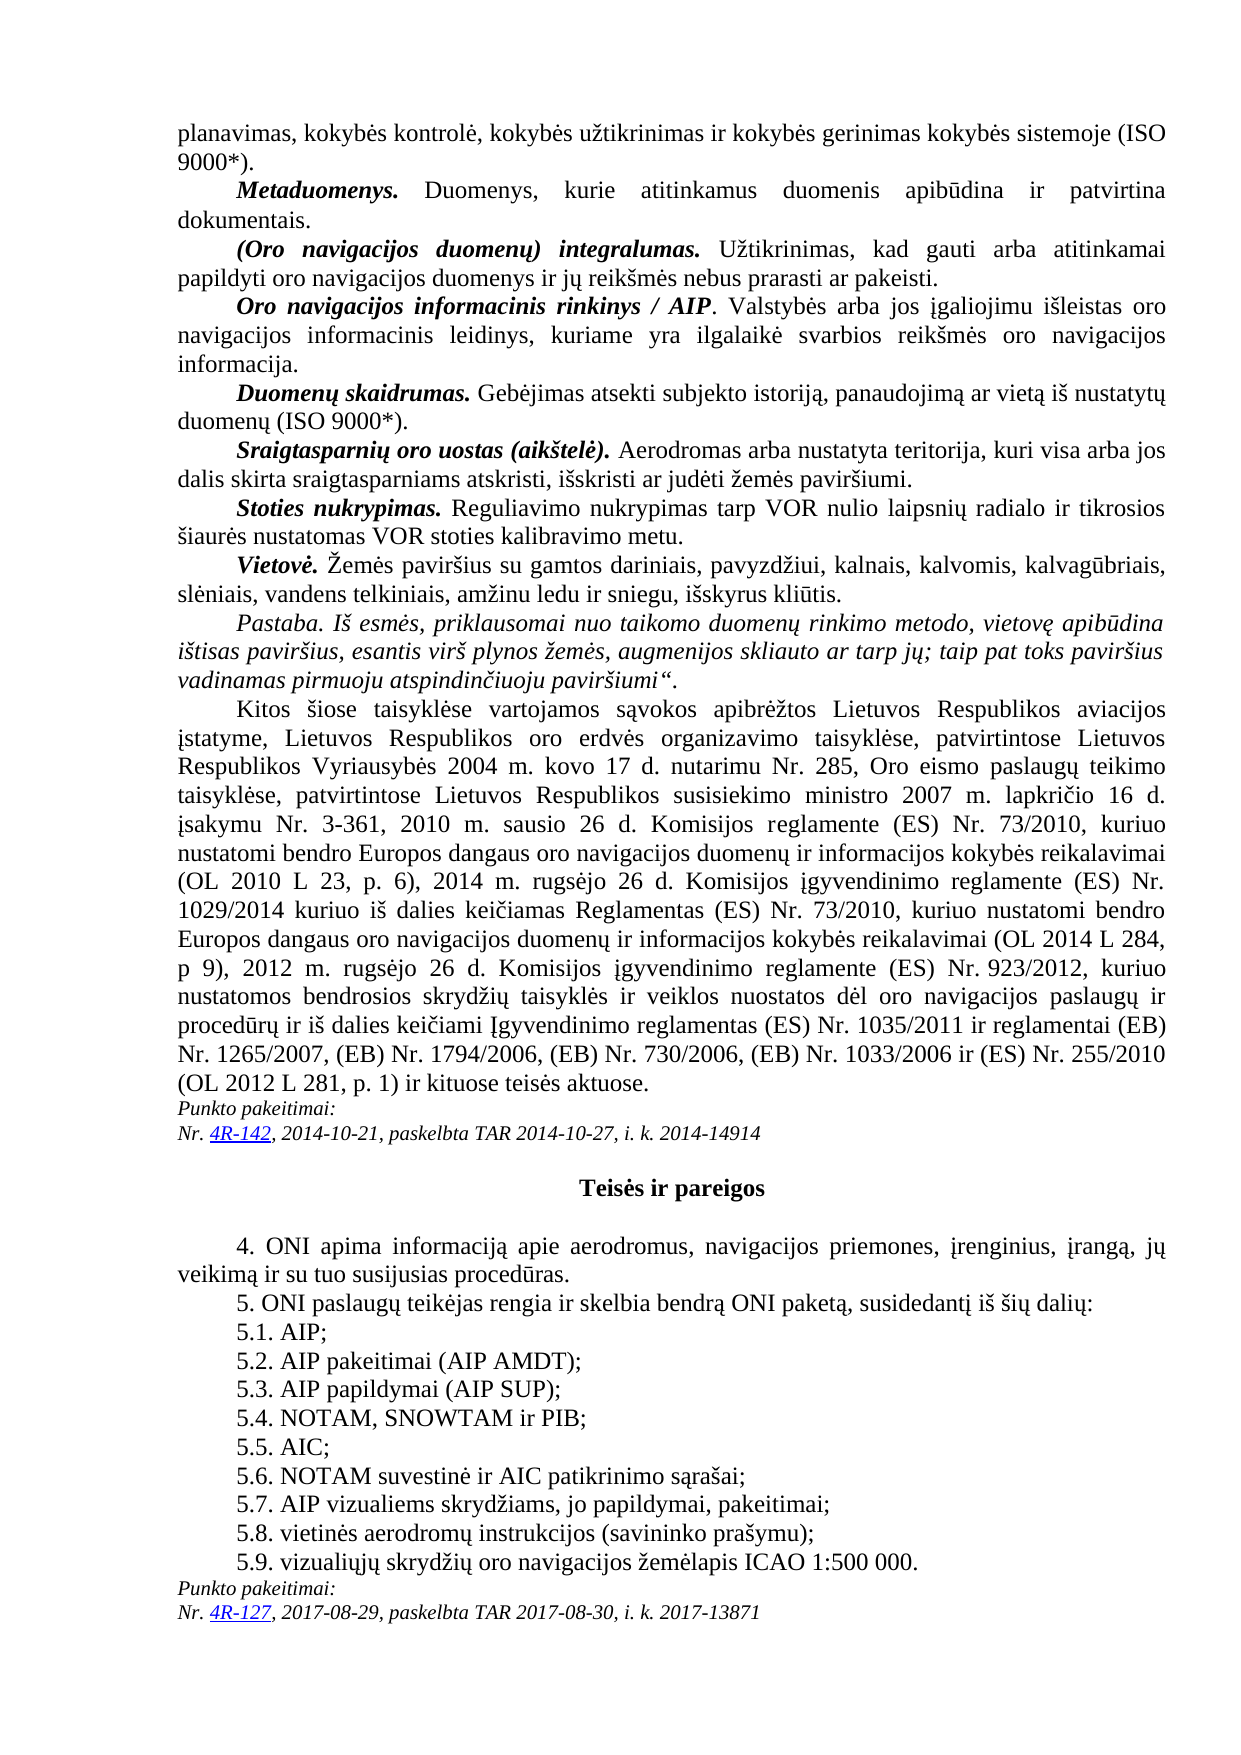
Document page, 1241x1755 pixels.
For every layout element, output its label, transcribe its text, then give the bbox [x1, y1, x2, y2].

text 5.2. AIP pakeitimai (AIP AMDT); [177, 1346, 1166, 1374]
text Nr. 4R-142, 2014-10-21, paskelbta TAR 2014-10-27, i. k. 2014-14914 [177, 1120, 1166, 1144]
text Stoties nukrypimas. Reguliavimo nukrypimas tarp VOR nulio laipsnių radialo ir tikrosios šiaurės nustatomas VOR stoties kalibravimo metu. [177, 493, 1166, 550]
text 5.1. AIP; [177, 1317, 1166, 1346]
text planavimas, kokybės kontrolė, kokybės užtikrinimas ir kokybės gerinimas kokybės sistemoje (ISO 9000*). [177, 118, 1166, 176]
text 5.7. AIP vizualiems skrydžiams, jo papildymai, pakeitimai; [177, 1489, 1166, 1518]
text 4. ONI apima informaciją apie aerodromus, navigacijos priemones, įrenginius, įrangą, jų veikimą ir su tuo susijusias procedūras. [177, 1231, 1166, 1288]
text 5. ONI paslaugų teikėjas rengia ir skelbia bendrą ONI paketą, susidedantį iš šių dalių: [177, 1288, 1166, 1317]
text Kitos šiose taisyklėse vartojamos sąvokos apibrėžtos Lietuvos Respublikos aviacijos įstatyme, Lietuvos Respublikos oro erdvės organizavimo taisyklėse, patvirtintose Lietuvos Respublikos Vyriausybės 2004 m. kovo 17 d. nutarimu Nr. 285, Oro eismo paslaugų teikimo taisyklėse, patvirtintose Lietuvos Respublikos susisiekimo ministro 2007 m. lapkričio 16 d. įsakymu Nr. 3-361, 2010 m. sausio 26 d. Komisijos reglamente (ES) Nr. 73/2010, kuriuo nustatomi bendro Europos dangaus oro navigacijos duomenų ir informacijos kokybės reikalavimai (OL 2010 L 23, p. 6), 2014 m. rugsėjo 26 d. Komisijos įgyvendinimo reglamente (ES) Nr. 1029/2014 kuriuo iš dalies keičiamas Reglamentas (ES) Nr. 73/2010, kuriuo nustatomi bendro Europos dangaus oro navigacijos duomenų ir informacijos kokybės reikalavimai (OL 2014 L 284, p 9), 2012 m. rugsėjo 26 d. Komisijos įgyvendinimo reglamente (ES) Nr. 923/2012, kuriuo nustatomos bendrosios skrydžių taisyklės ir veiklos nuostatos dėl oro navigacijos paslaugų ir procedūrų ir iš dalies keičiami Įgyvendinimo reglamentas (ES) Nr. 1035/2011 ir reglamentai (EB) Nr. 1265/2007, (EB) Nr. 1794/2006, (EB) Nr. 730/2006, (EB) Nr. 1033/2006 ir (ES) Nr. 255/2010 (OL 2012 L 281, p. 1) ir kituose teisės aktuose. [177, 694, 1166, 1096]
text 5.4. NOTAM, SNOWTAM ir PIB; [177, 1403, 1166, 1432]
text Oro navigacijos informacinis rinkinys / AIP. Valstybės arba jos įgaliojimu išleistas oro navigacijos informacinis leidinys, kuriame yra ilgalaikė svarbios reikšmės oro navigacijos informacija. [177, 291, 1166, 378]
text 5.3. AIP papildymai (AIP SUP); [177, 1374, 1166, 1403]
text Punkto pakeitimai: [177, 1096, 1166, 1120]
text 5.9. vizualiųjų skrydžių oro navigacijos žemėlapis ICAO 1:500 000. [177, 1547, 1166, 1576]
text Duomenų skaidrumas. Gebėjimas atsekti subjekto istoriją, panaudojimą ar vietą iš nustatytų duomenų (ISO 9000*). [177, 378, 1166, 435]
text Punkto pakeitimai: [177, 1576, 1166, 1600]
text (Oro navigacijos duomenų) integralumas. Užtikrinimas, kad gauti arba atitinkamai papildyti oro navigacijos duomenys ir jų reikšmės nebus prarasti ar pakeisti. [177, 234, 1166, 291]
text 5.6. NOTAM suvestinė ir AIC patikrinimo sąrašai; [177, 1461, 1166, 1489]
text Vietovė. Žemės paviršius su gamtos dariniais, pavyzdžiui, kalnais, kalvomis, kalvagūbriais, slėniais, vandens telkiniais, amžinu ledu ir sniegu, išskyrus kliūtis. [177, 550, 1166, 608]
text Teisės ir pareigos [177, 1173, 1166, 1202]
text 5.5. AIC; [177, 1432, 1166, 1461]
text Pastaba. Iš esmės, priklausomai nuo taikomo duomenų rinkimo metodo, vietovę apibūdina ištisas paviršius, esantis virš plynos žemės, augmenijos skliauto ar tarp jų; taip pat toks paviršius vadinamas pirmuoju atspindinčiuoju paviršiumi“. [177, 608, 1166, 694]
text Sraigtasparnių oro uostas (aikštelė). Aerodromas arba nustatyta teritorija, kuri visa arba jos dalis skirta sraigtasparniams atskristi, išskristi ar judėti žemės paviršiumi. [177, 435, 1166, 493]
text Metaduomenys. Duomenys, kurie atitinkamus duomenis apibūdina ir patvirtina dokumentais. [177, 176, 1166, 234]
text Nr. 4R-127, 2017-08-29, paskelbta TAR 2017-08-30, i. k. 2017-13871 [177, 1600, 1166, 1624]
text 5.8. vietinės aerodromų instrukcijos (savininko prašymu); [177, 1518, 1166, 1547]
